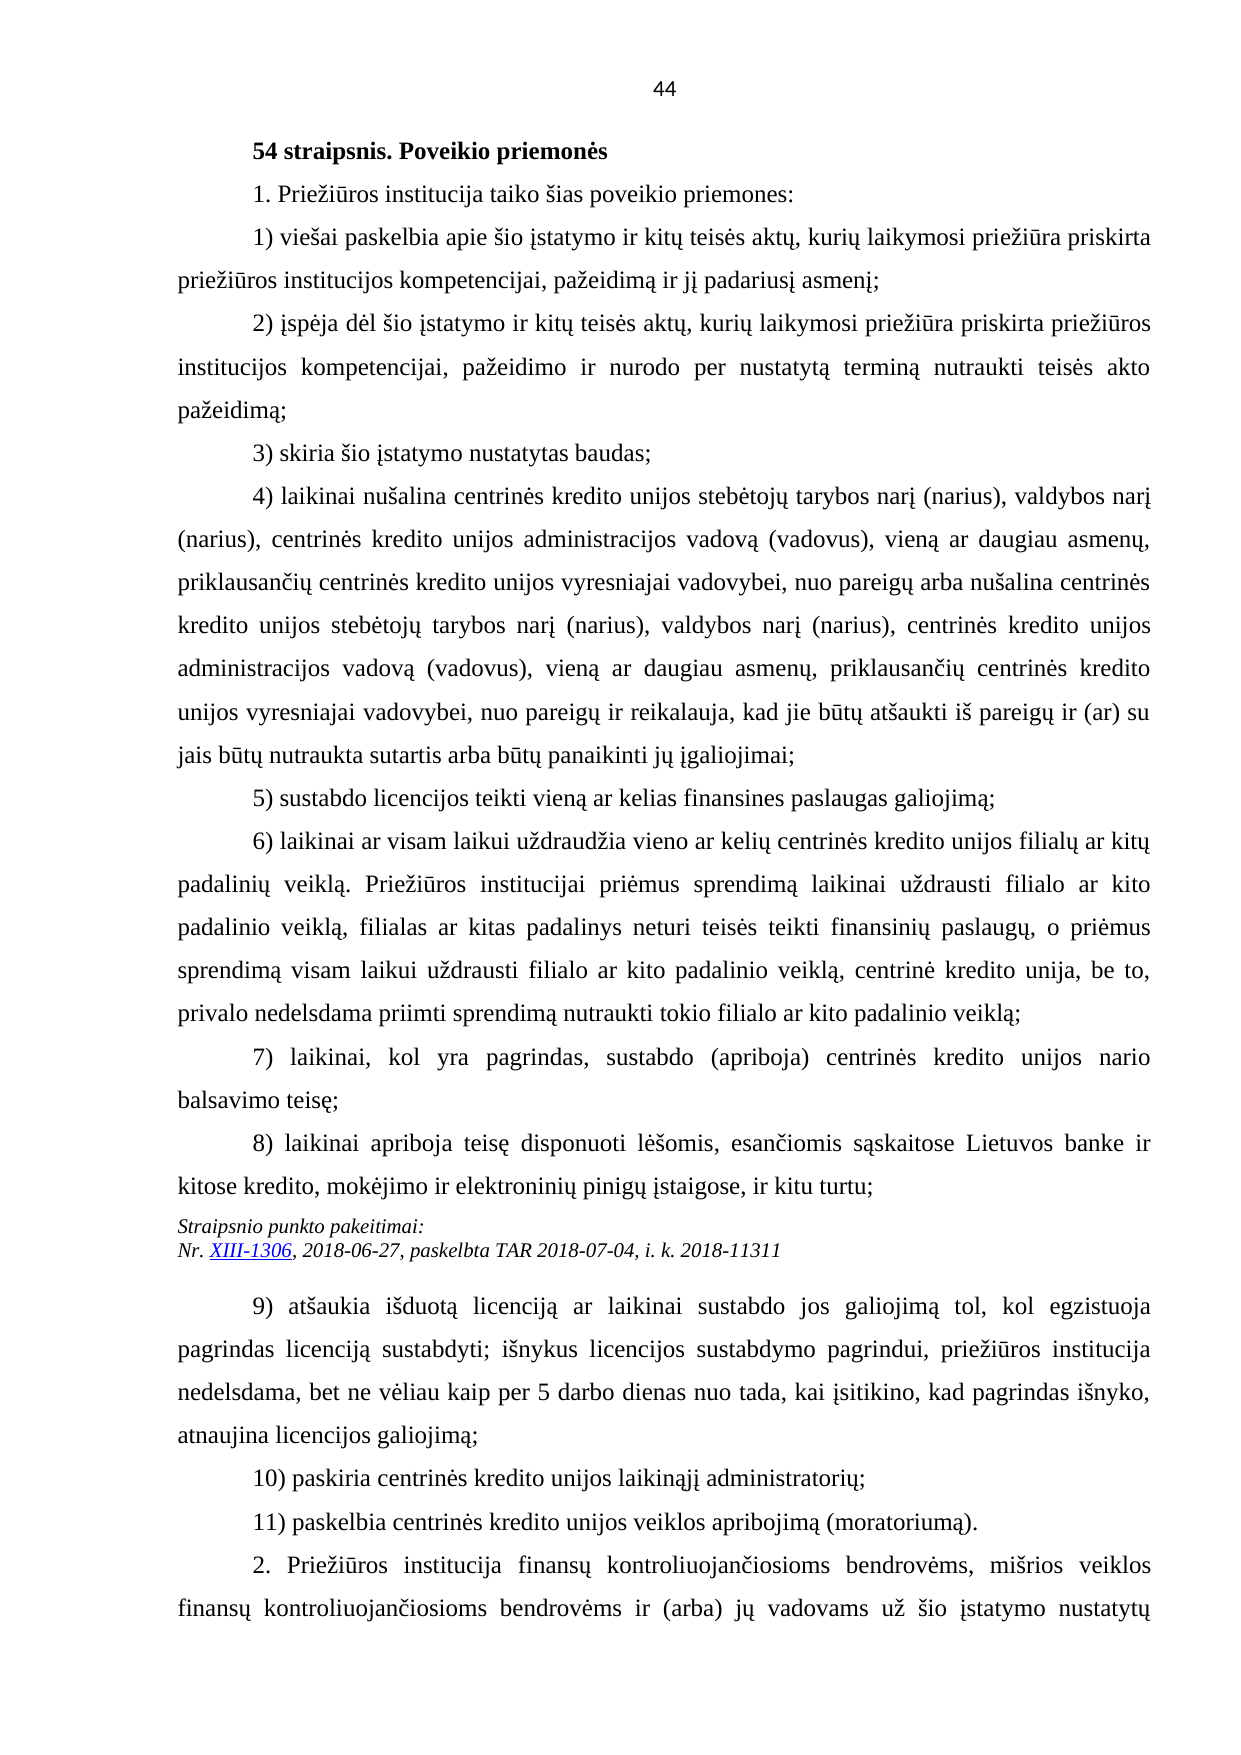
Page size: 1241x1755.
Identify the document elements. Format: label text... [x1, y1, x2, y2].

text 3) skiria šio įstatymo nustatytas baudas; [177, 438, 1152, 467]
text 54 straipsnis. Poveikio priemonės [177, 136, 1152, 165]
text 6) laikinai ar visam laikui uždraudžia vieno ar kelių centrinės kredito unijos filialų ar kitų padalinių veiklą. Priežiūros institucijai priėmus sprendimą laikinai uždrausti filialo ar kito padalinio veiklą, filialas ar kitas padalinys neturi teisės teikti finansinių paslaugų, o priėmus sprendimą visam laikui uždrausti filialo ar kito padalinio veiklą, centrinė kredito unija, be to, privalo nedelsdama priimti sprendimą nutraukti tokio filialo ar kito padalinio veiklą; [177, 826, 1152, 1027]
text 5) sustabdo licencijos teikti vieną ar kelias finansines paslaugas galiojimą; [177, 783, 1152, 812]
text 1. Priežiūros institucija taiko šias poveikio priemones: [177, 179, 1152, 208]
text 10) paskiria centrinės kredito unijos laikinąjį administratorių; [177, 1463, 1152, 1492]
text 4) laikinai nušalina centrinės kredito unijos stebėtojų tarybos narį (narius), valdybos narį (narius), centrinės kredito unijos administracijos vadovą (vadovus), vieną ar daugiau asmenų, priklausančių centrinės kredito unijos vyresniajai vadovybei, nuo pareigų arba nušalina centrinės kredito unijos stebėtojų tarybos narį (narius), valdybos narį (narius), centrinės kredito unijos administracijos vadovą (vadovus), vieną ar daugiau asmenų, priklausančių centrinės kredito unijos vyresniajai vadovybei, nuo pareigų ir reikalauja, kad jie būtų atšaukti iš pareigų ir (ar) su jais būtų nutraukta sutartis arba būtų panaikinti jų įgaliojimai; [177, 481, 1152, 768]
text Nr. XIII-1306, 2018-06-27, paskelbta TAR 2018-07-04, i. k. 2018-11311 [177, 1238, 1152, 1262]
text 9) atšaukia išduotą licenciją ar laikinai sustabdo jos galiojimą tol, kol egzistuoja pagrindas licenciją sustabdyti; išnykus licencijos sustabdymo pagrindui, priežiūros institucija nedelsdama, bet ne vėliau kaip per 5 darbo dienas nuo tada, kai įsitikino, kad pagrindas išnyko, atnaujina licencijos galiojimą; [177, 1291, 1152, 1449]
text 7) laikinai, kol yra pagrindas, sustabdo (apriboja) centrinės kredito unijos nario balsavimo teisę; [177, 1042, 1152, 1113]
text 2. Priežiūros institucija finansų kontroliuojančiosioms bendrovėms, mišrios veiklos finansų kontroliuojančiosioms bendrovėms ir (arba) jų vadovams už šio įstatymo nustatytų [177, 1550, 1152, 1622]
text Straipsnio punkto pakeitimai: [177, 1214, 1152, 1238]
text 8) laikinai apriboja teisę disponuoti lėšomis, esančiomis sąskaitose Lietuvos banke ir kitose kredito, mokėjimo ir elektroninių pinigų įstaigose, ir kitu turtu; [177, 1128, 1152, 1200]
text 1) viešai paskelbia apie šio įstatymo ir kitų teisės aktų, kurių laikymosi priežiūra priskirta priežiūros institucijos kompetencijai, pažeidimą ir jį padariusį asmenį; [177, 222, 1152, 294]
text 2) įspėja dėl šio įstatymo ir kitų teisės aktų, kurių laikymosi priežiūra priskirta priežiūros institucijos kompetencijai, pažeidimo ir nurodo per nustatytą terminą nutraukti teisės akto pažeidimą; [177, 308, 1152, 423]
text 11) paskelbia centrinės kredito unijos veiklos apribojimą (moratoriumą). [177, 1507, 1152, 1535]
